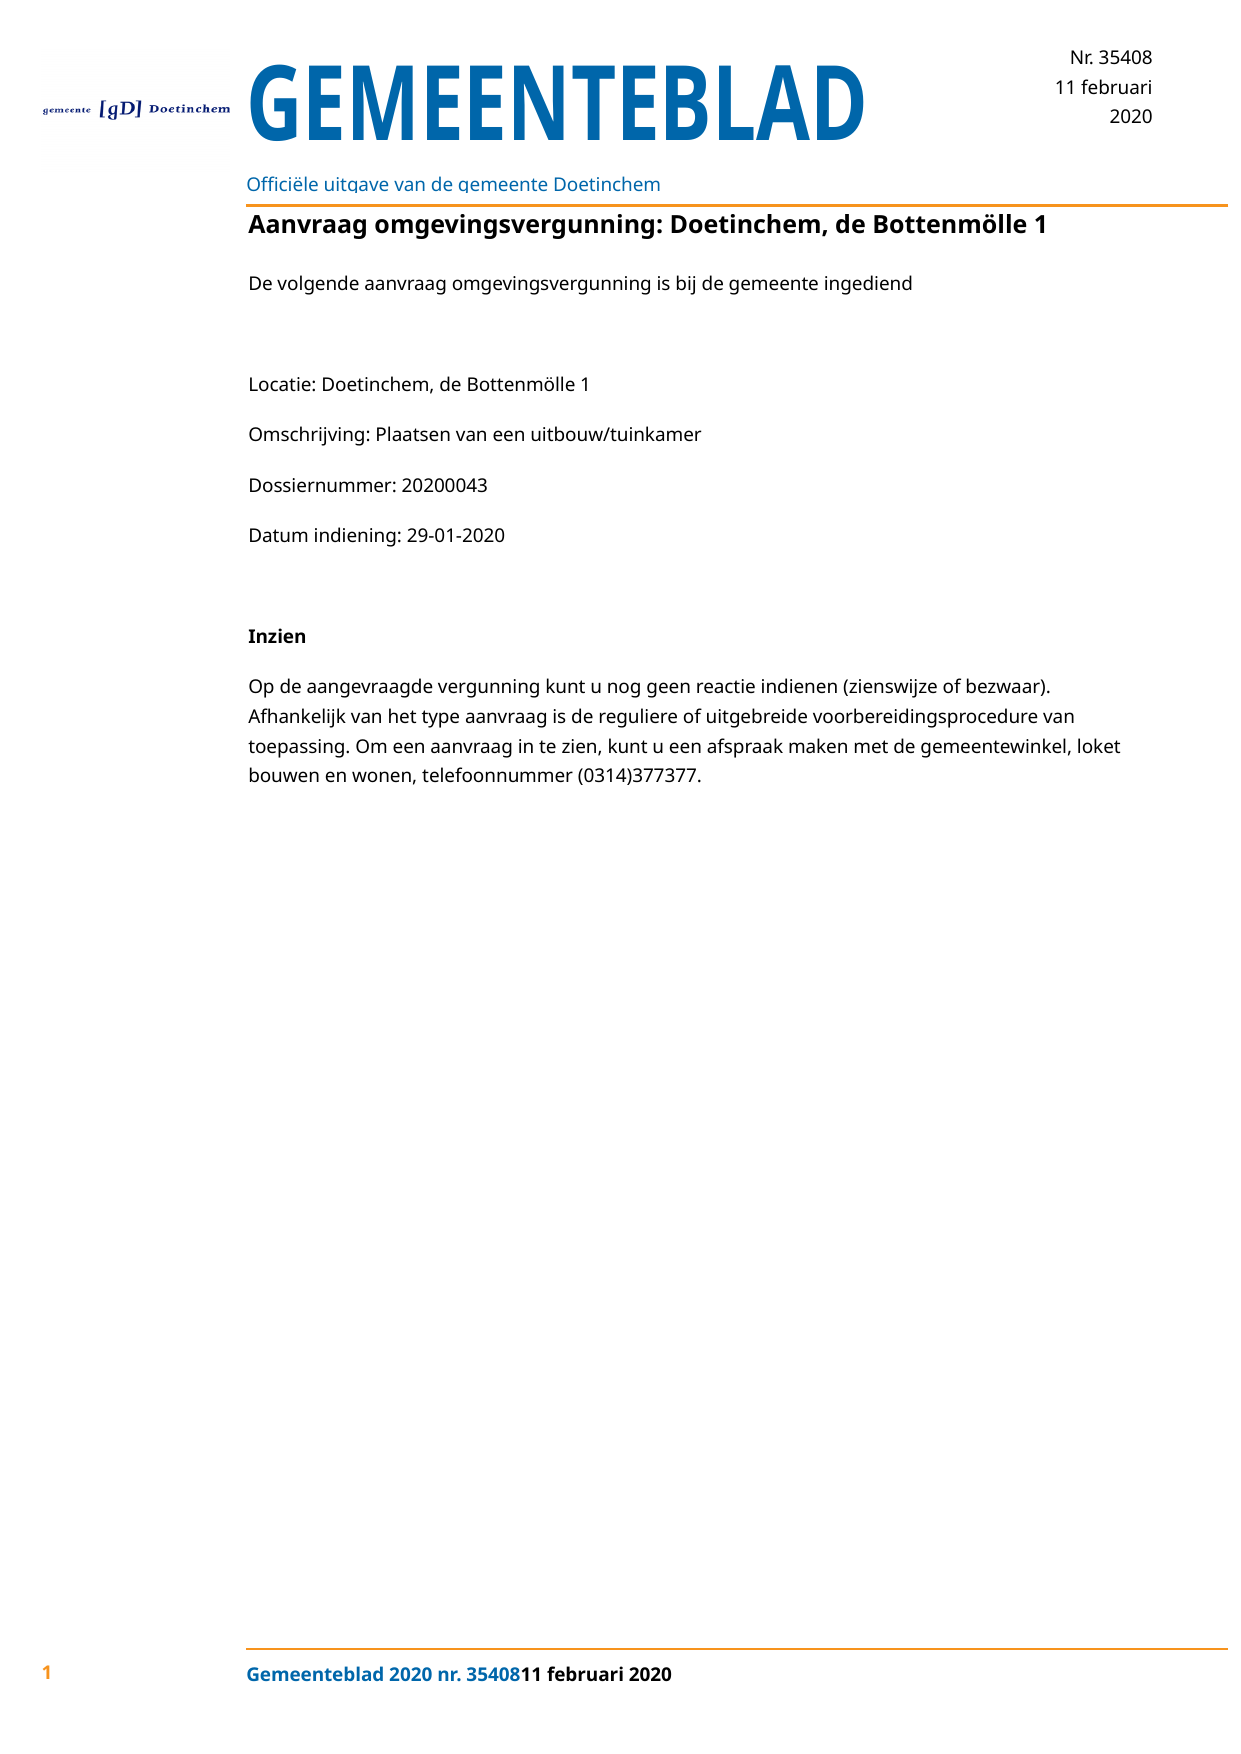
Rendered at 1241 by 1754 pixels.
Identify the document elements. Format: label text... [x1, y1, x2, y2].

picture [41, 47, 231, 172]
text Locatie: Doetinchem, de Bottenmölle 1 [248, 371, 1152, 397]
text Datum indiening: 29-01-2020 [248, 522, 1152, 548]
text Dossiernummer: 20200043 [248, 472, 1152, 498]
text Omschrijving: Plaatsen van een uitbouw/tuinkamer [248, 422, 1152, 447]
text Op de aangevraagde vergunning kunt u nog geen reactie indienen (zienswijze of bezwaar). Afhankelijk van het type aanvraag is de reguliere of uitgebreide voorbereidingsprocedure van toepassing. Om een aanvraag in te zien, kunt u een afspraak maken met de gemeentewinkel, loket bouwen en wonen, telefoonnummer (0314)377377. [248, 674, 1152, 788]
text De volgende aanvraag omgevingsvergunning is bij de gemeente ingediend [248, 270, 1152, 296]
text Inzien [248, 623, 1152, 649]
text Aanvraag omgevingsvergunning: Doetinchem, de Bottenmölle 1 [248, 207, 1152, 241]
